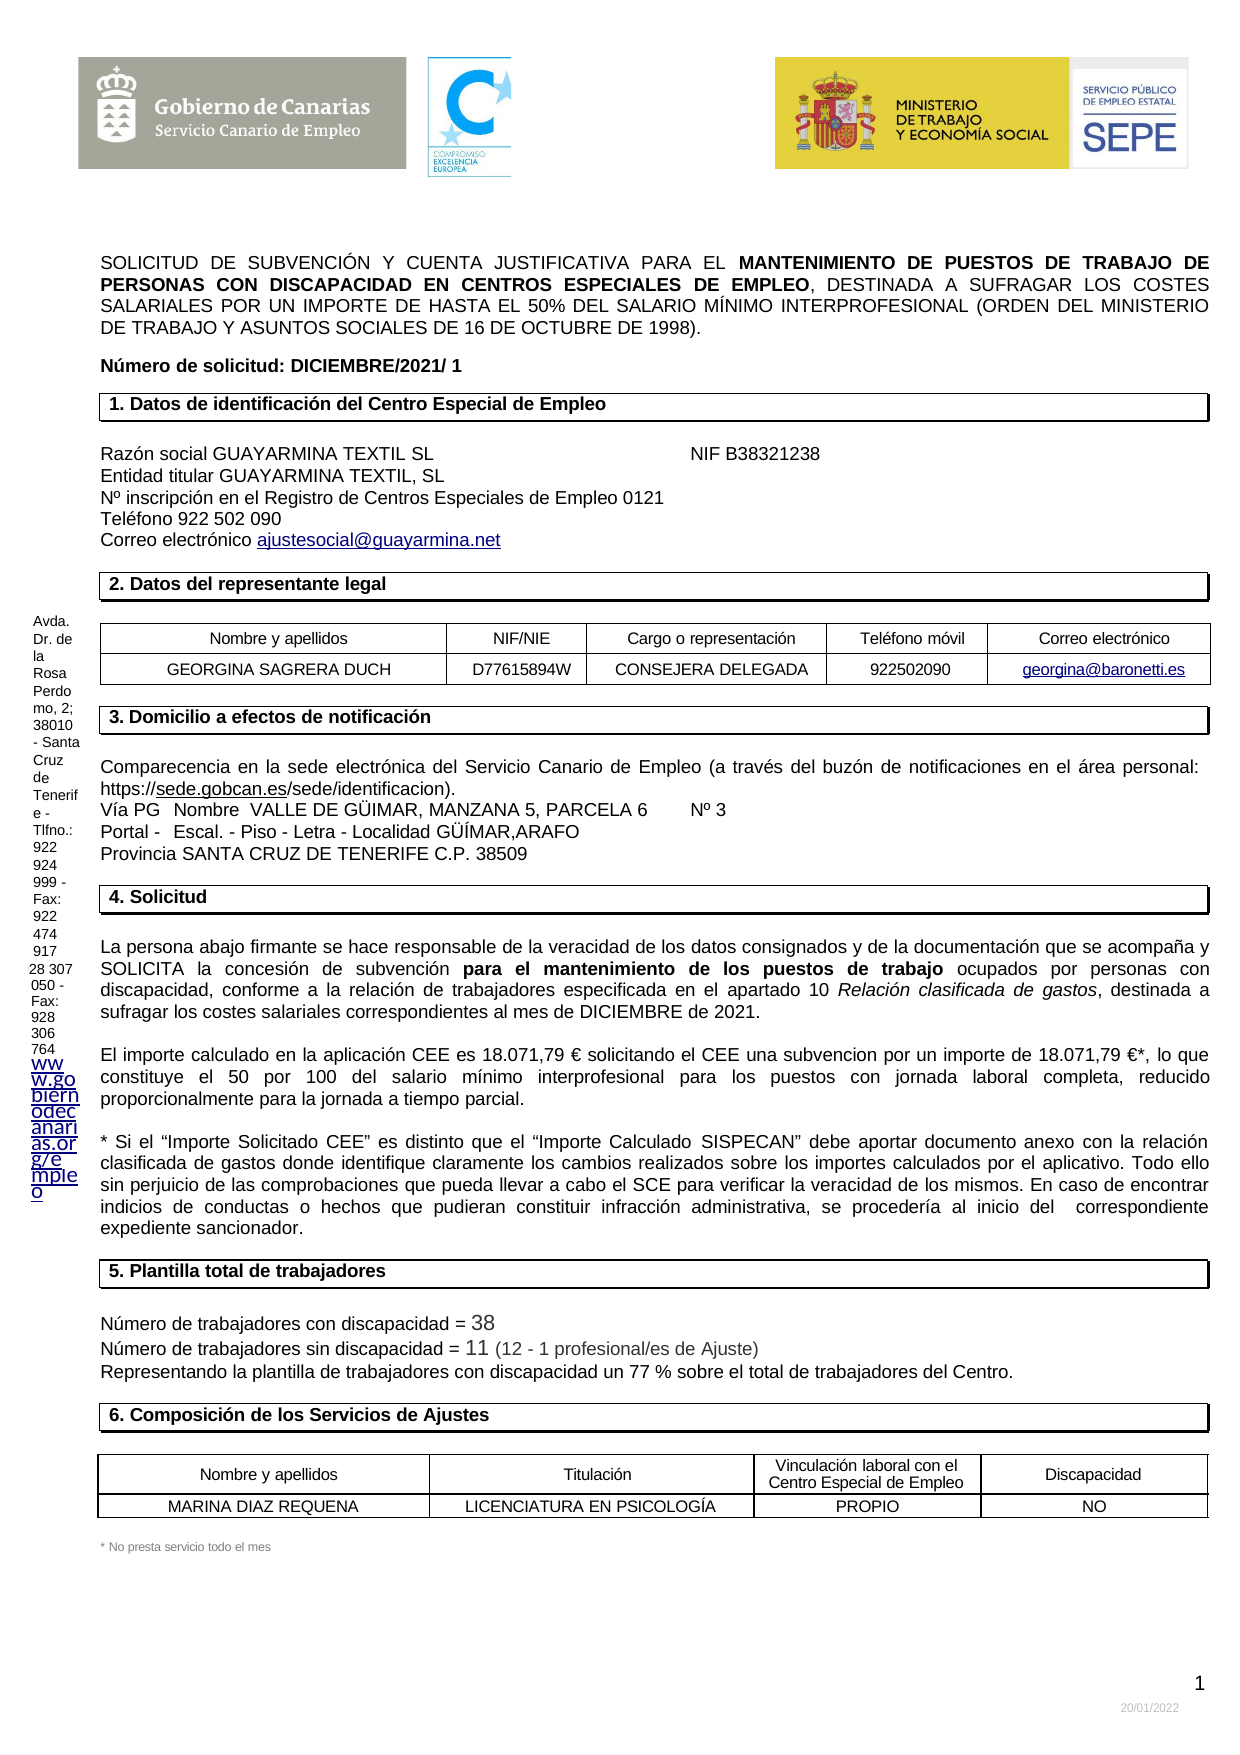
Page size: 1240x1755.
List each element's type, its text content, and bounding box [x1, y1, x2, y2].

table_cell LICENCIATURA EN PSICOLOGÍA [430, 1495, 753, 1517]
table_header Nombre y apellidos [101, 624, 446, 653]
table_header NIF/NIE [447, 624, 586, 653]
text Representando la plantilla de trabajadores con discapacidad un 77 % sobre el total de trabajadores del Centro. [100, 1361, 1223, 1382]
text La persona abajo firmante se hace responsable de la veracidad de los datos consignados y de la documentación que se acompaña y SOLICITA la concesión de subvención para el mantenimiento de los puestos de trabajo ocupados por personas con discapacidad, conforme a la relación de trabajadores especificada en el apartado 10 Relación clasificada de gastos, destinada a sufragar los costes salariales correspondientes al mes de DICIEMBRE de 2021. [100, 936, 1210, 1022]
text Portal - Escal. - Piso - Letra - Localidad GÜÍMAR,ARAFO Provincia SANTA CRUZ DE TENERIFE C.P. 38509 [100, 821, 652, 864]
table_header Titulación [430, 1455, 753, 1493]
table_header Discapacidad [982, 1455, 1207, 1493]
table_cell 922502090 [827, 654, 987, 684]
text 20/01/2022 [67, 1700, 1179, 1715]
text El importe calculado en la aplicación CEE es 18.071,79 € solicitando el CEE una subvencion por un importe de 18.071,79 €*, lo que constituye el 50 por 100 del salario mínimo interprofesional para los puestos con jornada laboral completa, reducido proporcionalmente para la jornada a tiempo parcial. [100, 1044, 1210, 1109]
table_cell D77615894W [447, 654, 586, 684]
text Cl. Crucita Arbelo Cruz, s/n; 35014 - Las Palmas de Gran Canaria - Tlfno.: 928 307 050 - Fax: 928 306 764 www.gobiernodecanarias.org/empleo [31, 961, 80, 1104]
text SOLICITUD DE SUBVENCIÓN Y CUENTA JUSTIFICATIVA PARA EL MANTENIMIENTO DE PUESTOS DE TRABAJO DE PERSONAS CON DISCAPACIDAD EN CENTROS ESPECIALES DE EMPLEO, DESTINADA A SUFRAGAR LOS COSTES SALARIALES POR UN IMPORTE DE HASTA EL 50% DEL SALARIO MÍNIMO INTERPROFESIONAL (ORDEN DEL MINISTERIO DE TRABAJO Y ASUNTOS SOCIALES DE 16 DE OCTUBRE DE 1998). [100, 252, 1210, 338]
table_cell NO [982, 1495, 1207, 1517]
text Número de solicitud: DICIEMBRE/2021/ 1 [100, 355, 1223, 377]
table_cell PROPIO [755, 1495, 980, 1517]
text Cl. Crucita Arbelo Cruz, s/n; 35014 - Las Palmas de Gran Canaria - Tlfno.: 928 307 050 - Fax: 928 306 764 www.gobiernodecanarias.org/empleo [31, 1106, 80, 1309]
table_cell MARINA DIAZ REQUENA [99, 1495, 429, 1517]
table_cell CONSEJERA DELEGADA [587, 654, 826, 684]
table_header Correo electrónico [988, 624, 1210, 653]
table_cell GEORGINA SAGRERA DUCH [101, 654, 446, 684]
table_cell georgina@baronetti.es [988, 654, 1210, 684]
text Entidad titular GUAYARMINA TEXTIL, SL [100, 465, 1223, 486]
text Número de trabajadores sin discapacidad = 11 (12 - 1 profesional/es de Ajuste) [100, 1335, 1223, 1361]
table_header Vinculación laboral con el Centro Especial de Empleo [755, 1455, 980, 1493]
table_header Nombre y apellidos [99, 1455, 429, 1493]
table_header Teléfono móvil [827, 624, 987, 653]
text Comparecencia en la sede electrónica del Servicio Canario de Empleo (a través del buzón de notificaciones en el área personal: https://sede.gobcan.es/sede/identificacion). [100, 756, 1223, 799]
text Razón social GUAYARMINA TEXTIL SL NIF B38321238 [100, 443, 1223, 465]
table_header Cargo o representación [587, 624, 826, 653]
text Nº inscripción en el Registro de Centros Especiales de Empleo 0121 Teléfono 922 502 090 [100, 486, 733, 530]
subtitle 1 [67, 1671, 1205, 1694]
text * Si el “Importe Solicitado CEE” es distinto que el “Importe Calculado SISPECAN” debe aportar documento anexo con la relación clasificada de gastos donde identifique claramente los cambios realizados sobre los importes calculados por el aplicativo. Todo ello sin perjuicio de las comprobaciones que pueda llevar a cabo el SCE para verificar la veracidad de los mismos. En caso de encontrar indicios de conductas o hechos que pudieran constituir infracción administrativa, se procedería al inicio del correspondiente expediente sancionador. [100, 1130, 1209, 1239]
text * No presta servicio todo el mes [100, 1540, 1223, 1554]
text Avda. Dr. de la Rosa Perdomo, 2; 38010 - Santa Cruz de Tenerife -Tlfno.: 922 924 999 - Fax: 922 474 917 [33, 614, 82, 960]
text Correo electrónico ajustesocial@guayarmina.net [100, 530, 1223, 551]
text Número de trabajadores con discapacidad = 38 [100, 1310, 1223, 1335]
text Vía PG Nombre VALLE DE GÜIMAR, MANZANA 5, PARCELA 6 Nº 3 [100, 799, 1223, 821]
